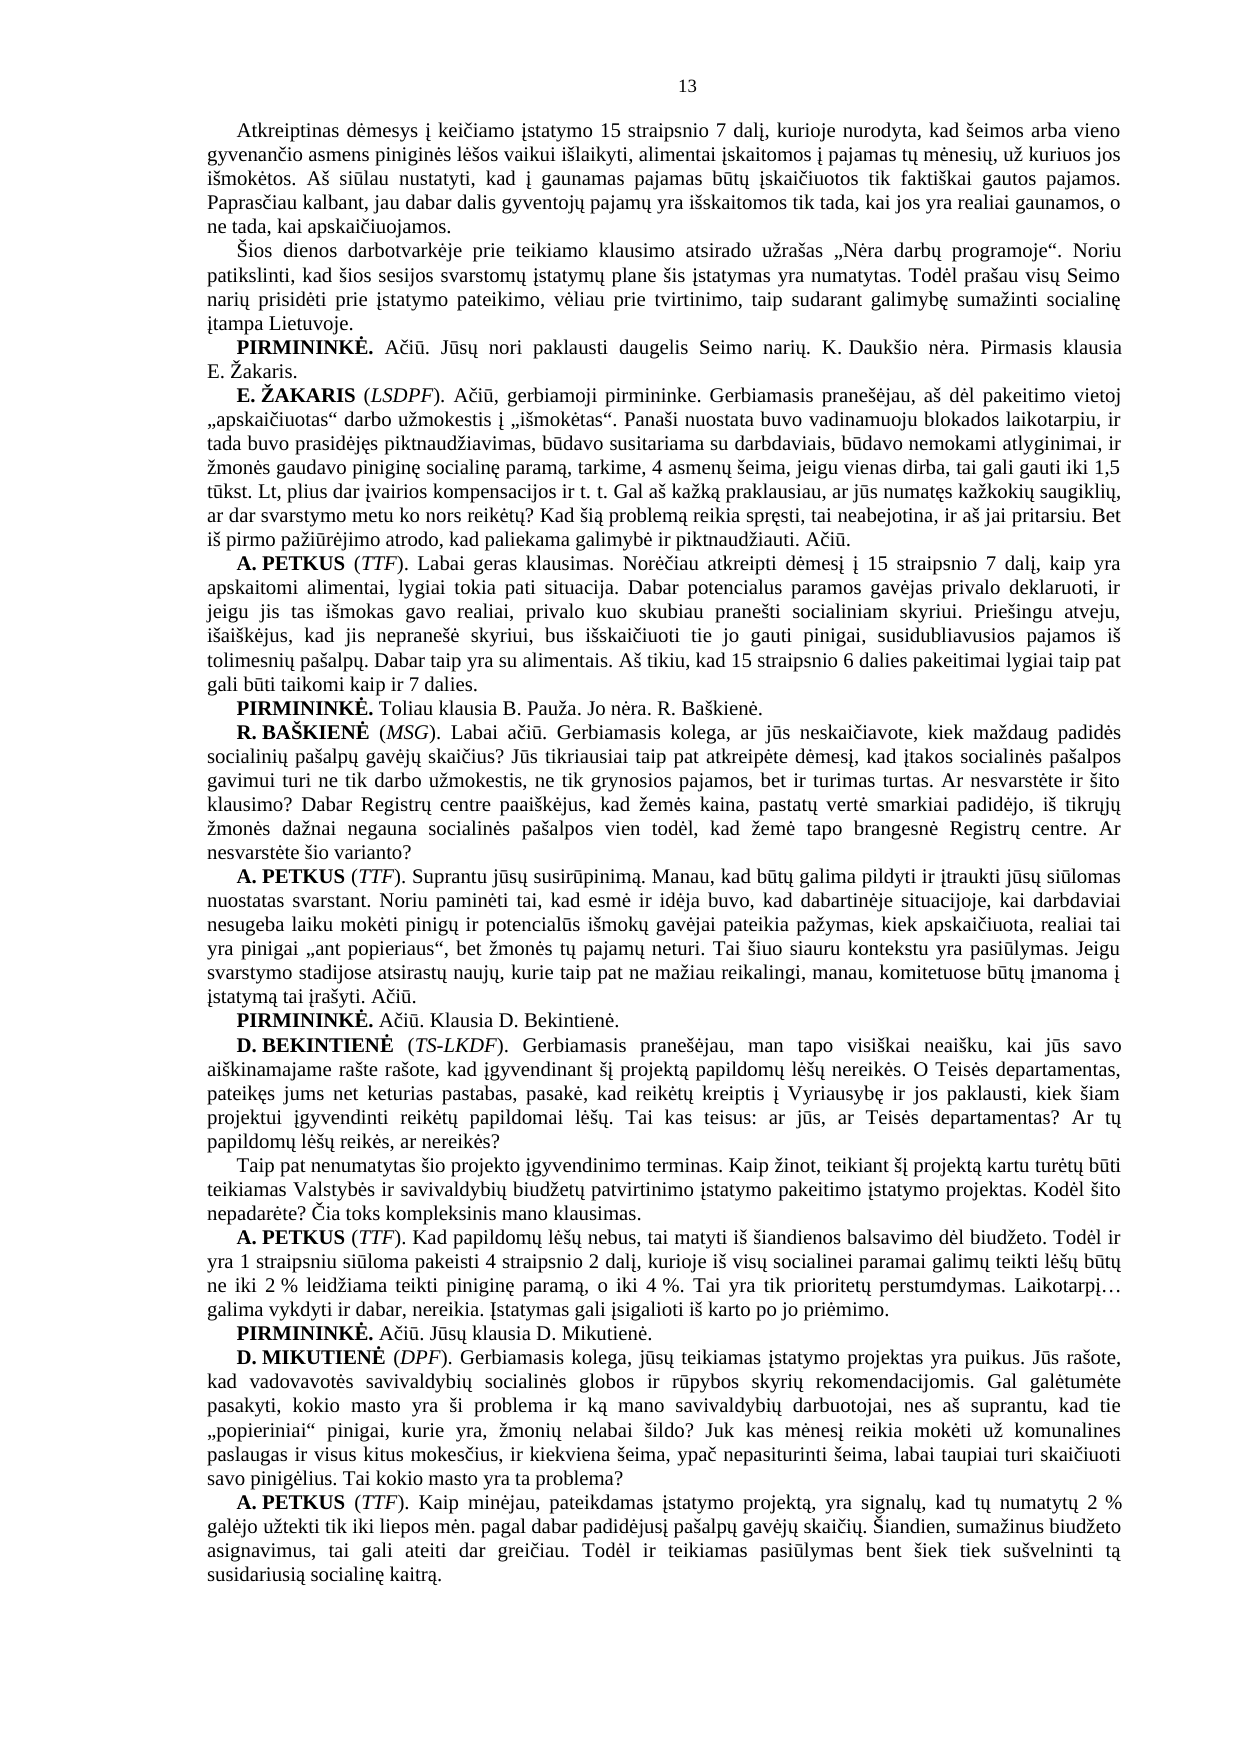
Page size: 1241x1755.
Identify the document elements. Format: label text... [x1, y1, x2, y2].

text Atkreiptinas dėmesys į keičiamo įstatymo 15 straipsnio 7 dalį, kurioje nurodyta, kad šeimos arba vieno gyvenančio asmens piniginės lėšos vaikui išlaikyti, alimentai įskaitomos į pajamas tų mėnesių, už kuriuos jos išmokėtos. Aš siūlau nustatyti, kad į gaunamas pajamas būtų įskaičiuotos tik faktiškai gautos pajamos. Paprasčiau kalbant, jau dabar dalis gyventojų pajamų yra išskaitomos tik tada, kai jos yra realiai gaunamos, o ne tada, kai apskaičiuojamos. [207, 118, 1122, 238]
text A. PETKUS (TTF). Suprantu jūsų susirūpinimą. Manau, kad būtų galima pildyti ir įtraukti jūsų siūlomas nuostatas svarstant. Noriu paminėti tai, kad esmė ir idėja buvo, kad dabartinėje situacijoje, kai darbdaviai nesugeba laiku mokėti pinigų ir potencialūs išmokų gavėjai pateikia pažymas, kiek apskaičiuota, realiai tai yra pinigai „ant popieriaus“, bet žmonės tų pajamų neturi. Tai šiuo siauru kontekstu yra pasiūlymas. Jeigu svarstymo stadijose atsirastų naujų, kurie taip pat ne mažiau reikalingi, manau, komitetuose būtų įmanoma į įstatymą tai įrašyti. Ačiū. [207, 864, 1122, 1008]
text R. BAŠKIENĖ (MSG). Labai ačiū. Gerbiamasis kolega, ar jūs neskaičiavote, kiek maždaug padidės socialinių pašalpų gavėjų skaičius? Jūs tikriausiai taip pat atkreipėte dėmesį, kad įtakos socialinės pašalpos gavimui turi ne tik darbo užmokestis, ne tik grynosios pajamos, bet ir turimas turtas. Ar nesvarstėte ir šito klausimo? Dabar Registrų centre paaiškėjus, kad žemės kaina, pastatų vertė smarkiai padidėjo, iš tikrųjų žmonės dažnai negauna socialinės pašalpos vien todėl, kad žemė tapo brangesnė Registrų centre. Ar nesvarstėte šio varianto? [207, 720, 1122, 864]
text PIRMININKĖ. Ačiū. Klausia D. Bekintienė. [207, 1008, 1122, 1032]
text A. PETKUS (TTF). Kaip minėjau, pateikdamas įstatymo projektą, yra signalų, kad tų numatytų 2 % galėjo užtekti tik iki liepos mėn. pagal dabar padidėjusį pašalpų gavėjų skaičių. Šiandien, sumažinus biudžeto asignavimus, tai gali ateiti dar greičiau. Todėl ir teikiamas pasiūlymas bent šiek tiek sušvelninti tą susidariusią socialinę kaitrą. [207, 1490, 1122, 1586]
text D. MIKUTIENĖ (DPF). Gerbiamasis kolega, jūsų teikiamas įstatymo projektas yra puikus. Jūs rašote, kad vadovavotės savivaldybių socialinės globos ir rūpybos skyrių rekomendacijomis. Gal galėtumėte pasakyti, kokio masto yra ši problema ir ką mano savivaldybių darbuotojai, nes aš suprantu, kad tie „popieriniai“ pinigai, kurie yra, žmonių nelabai šildo? Juk kas mėnesį reikia mokėti už komunalines paslaugas ir visus kitus mokesčius, ir kiekviena šeima, ypač nepasiturinti šeima, labai taupiai turi skaičiuoti savo pinigėlius. Tai kokio masto yra ta problema? [207, 1345, 1122, 1490]
text PIRMININKĖ. Ačiū. Jūsų nori paklausti daugelis Seimo narių. K. Daukšio nėra. Pirmasis klausia E. Žakaris. [207, 335, 1122, 383]
text PIRMININKĖ. Ačiū. Jūsų klausia D. Mikutienė. [207, 1321, 1122, 1345]
text PIRMININKĖ. Toliau klausia B. Pauža. Jo nėra. R. Baškienė. [207, 696, 1122, 720]
text Šios dienos darbotvarkėje prie teikiamo klausimo atsirado užrašas „Nėra darbų programoje“. Noriu patikslinti, kad šios sesijos svarstomų įstatymų plane šis įstatymas yra numatytas. Todėl prašau visų Seimo narių prisidėti prie įstatymo pateikimo, vėliau prie tvirtinimo, taip sudarant galimybę sumažinti socialinę įtampa Lietuvoje. [207, 238, 1122, 335]
text D. BEKINTIENĖ (TS-LKDF). Gerbiamasis pranešėjau, man tapo visiškai neaišku, kai jūs savo aiškinamajame rašte rašote, kad įgyvendinant šį projektą papildomų lėšų nereikės. O Teisės departamentas, pateikęs jums net keturias pastabas, pasakė, kad reikėtų kreiptis į Vyriausybę ir jos paklausti, kiek šiam projektui įgyvendinti reikėtų papildomai lėšų. Tai kas teisus: ar jūs, ar Teisės departamentas? Ar tų papildomų lėšų reikės, ar nereikės? [207, 1032, 1122, 1153]
text A. PETKUS (TTF). Kad papildomų lėšų nebus, tai matyti iš šiandienos balsavimo dėl biudžeto. Todėl ir yra 1 straipsniu siūloma pakeisti 4 straipsnio 2 dalį, kurioje iš visų socialinei paramai galimų teikti lėšų būtų ne iki 2 % leidžiama teikti piniginę paramą, o iki 4 %. Tai yra tik prioritetų perstumdymas. Laikotarpį… galima vykdyti ir dabar, nereikia. Įstatymas gali įsigalioti iš karto po jo priėmimo. [207, 1225, 1122, 1321]
text Taip pat nenumatytas šio projekto įgyvendinimo terminas. Kaip žinot, teikiant šį projektą kartu turėtų būti teikiamas Valstybės ir savivaldybių biudžetų patvirtinimo įstatymo pakeitimo įstatymo projektas. Kodėl šito nepadarėte? Čia toks kompleksinis mano klausimas. [207, 1153, 1122, 1225]
text E. ŽAKARIS (LSDPF). Ačiū, gerbiamoji pirmininke. Gerbiamasis pranešėjau, aš dėl pakeitimo vietoj „apskaičiuotas“ darbo užmokestis į „išmokėtas“. Panaši nuostata buvo vadinamuoju blokados laikotarpiu, ir tada buvo prasidėjęs piktnaudžiavimas, būdavo susitariama su darbdaviais, būdavo nemokami atlyginimai, ir žmonės gaudavo piniginę socialinę paramą, tarkime, 4 asmenų šeima, jeigu vienas dirba, tai gali gauti iki 1,5 tūkst. Lt, plius dar įvairios kompensacijos ir t. t. Gal aš kažką praklausiau, ar jūs numatęs kažkokių saugiklių, ar dar svarstymo metu ko nors reikėtų? Kad šią problemą reikia spręsti, tai neabejotina, ir aš jai pritarsiu. Bet iš pirmo pažiūrėjimo atrodo, kad paliekama galimybė ir piktnaudžiauti. Ačiū. [207, 383, 1122, 551]
text A. PETKUS (TTF). Labai geras klausimas. Norėčiau atkreipti dėmesį į 15 straipsnio 7 dalį, kaip yra apskaitomi alimentai, lygiai tokia pati situacija. Dabar potencialus paramos gavėjas privalo deklaruoti, ir jeigu jis tas išmokas gavo realiai, privalo kuo skubiau pranešti socialiniam skyriui. Priešingu atveju, išaiškėjus, kad jis nepranešė skyriui, bus išskaičiuoti tie jo gauti pinigai, susidubliavusios pajamos iš tolimesnių pašalpų. Dabar taip yra su alimentais. Aš tikiu, kad 15 straipsnio 6 dalies pakeitimai lygiai taip pat gali būti taikomi kaip ir 7 dalies. [207, 551, 1122, 696]
